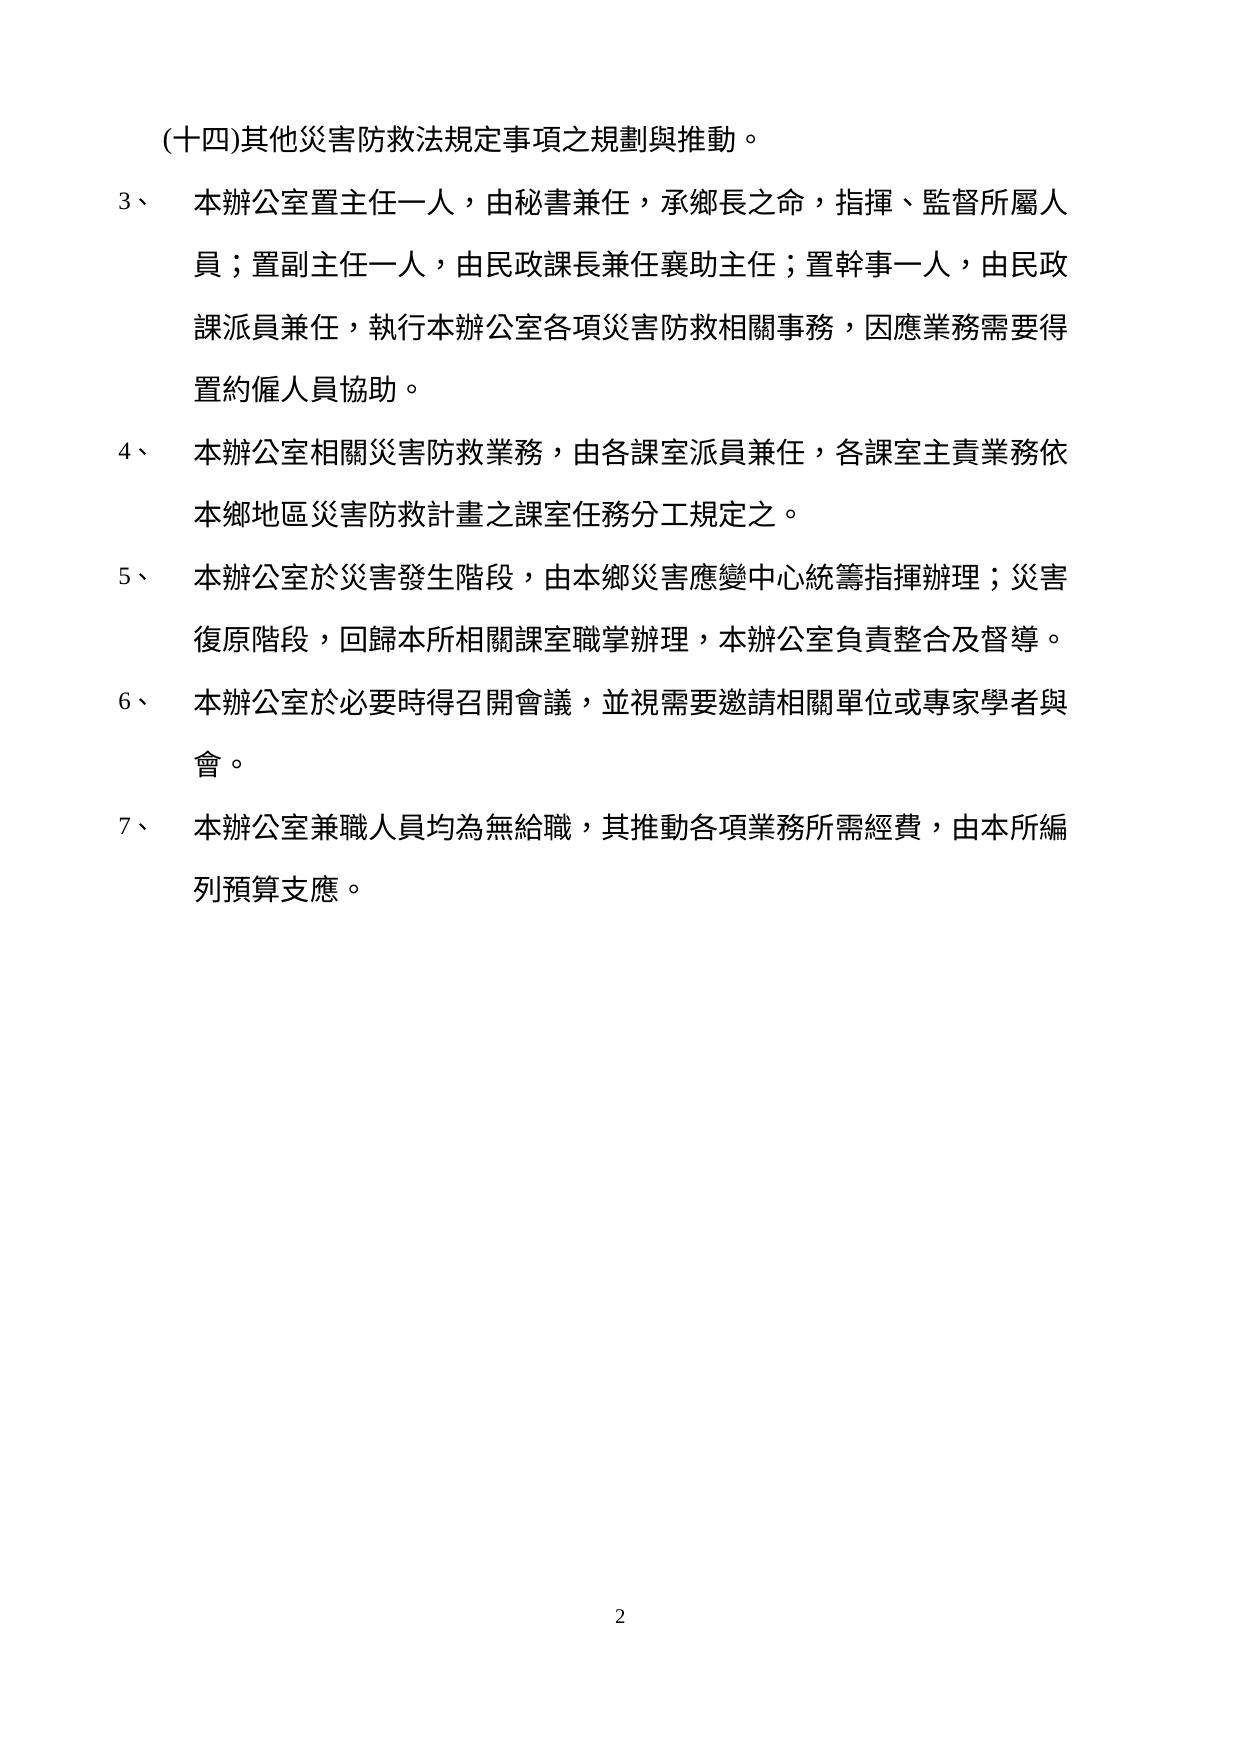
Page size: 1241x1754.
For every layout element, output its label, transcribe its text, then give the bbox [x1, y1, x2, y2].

text (十四)其他災害防救法規定事項之規劃與推動。 [162, 96, 1072, 159]
list 本辦公室置主任一人，由秘書兼任，承鄉長之命，指揮、監督所屬人員；置副主任一人，由民政課長兼任襄助主任；置幹事一人，由民政課派員兼任，執行本辦公室各項災害防救相關事務，因應業務需要得置約僱人員協助。 [118, 159, 1072, 409]
list 本辦公室於必要時得召開會議，並視需要邀請相關單位或專家學者與會。 [118, 659, 1072, 784]
list 本辦公室相關災害防救業務，由各課室派員兼任，各課室主責業務依本鄉地區災害防救計畫之課室任務分工規定之。 [118, 409, 1072, 534]
list 本辦公室於災害發生階段，由本鄉災害應變中心統籌指揮辦理；災害復原階段，回歸本所相關課室職掌辦理，本辦公室負責整合及督導。 [118, 534, 1072, 659]
list 本辦公室兼職人員均為無給職，其推動各項業務所需經費，由本所編列預算支應。 [118, 784, 1072, 909]
